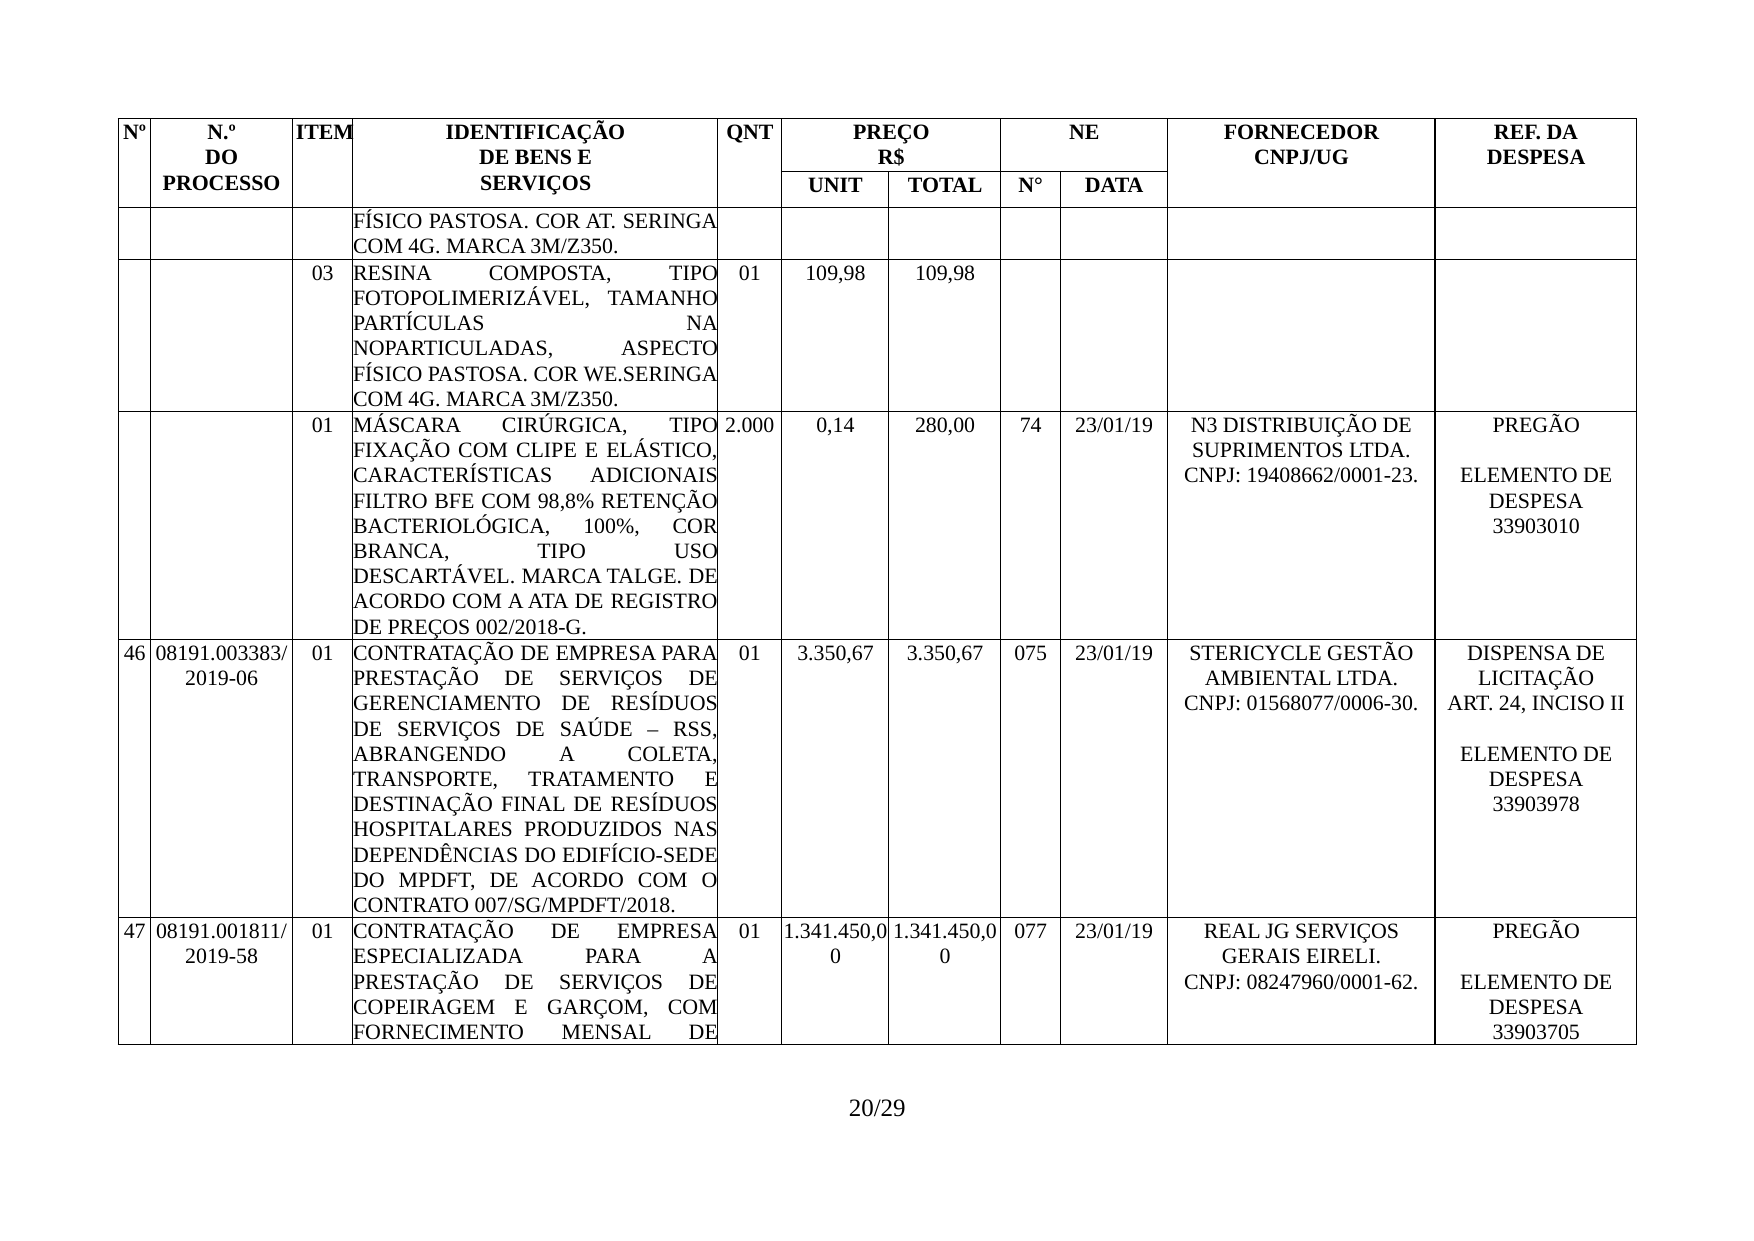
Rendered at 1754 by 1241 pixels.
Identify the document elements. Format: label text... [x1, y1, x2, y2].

table_cell N3 DISTRIBUIÇÃO DE SUPRIMENTOS LTDA. CNPJ: 19408662/0001-23. [1168, 412, 1434, 639]
table_cell STERICYCLE GESTÃO AMBIENTAL LTDA. CNPJ: 01568077/0006-30. [1168, 640, 1434, 917]
table_cell 01 [293, 918, 352, 1044]
table_cell [151, 208, 292, 259]
table_cell [782, 208, 888, 259]
table_cell [718, 208, 781, 259]
table_cell CONTRATAÇÃO DE EMPRESA PARA PRESTAÇÃO DE SERVIÇOS DE GERENCIAMENTO DE RESÍDUOS DE SERVIÇOS DE SAÚDE – RSS, ABRANGENDO A COLETA, TRANSPORTE, TRATAMENTO E DESTINAÇÃO FINAL DE RESÍDUOS HOSPITALARES PRODUZIDOS NAS DEPENDÊNCIAS DO EDIFÍCIO-SEDE DO MPDFT, DE ACORDO COM O CONTRATO 007/SG/MPDFT/2018. [353, 640, 717, 917]
table_cell 0,14 [782, 412, 888, 639]
table_cell [1436, 260, 1636, 411]
table_cell PREGÃO ELEMENTO DE DESPESA 33903010 [1436, 412, 1636, 639]
table_cell 109,98 [782, 260, 888, 411]
table_cell 01 [718, 918, 781, 1044]
table_cell [889, 208, 1000, 259]
table_cell [1436, 208, 1636, 259]
table_cell 46 [119, 640, 150, 917]
table_header IDENTIFICAÇÃO DE BENS E SERVIÇOS [353, 119, 717, 207]
table_cell 1.341.450,00 [782, 918, 888, 1044]
table_cell RESINA COMPOSTA, TIPO FOTOPOLIMERIZÁVEL, TAMANHO PARTÍCULAS NA NOPARTICULADAS, ASPECTO FÍSICO PASTOSA. COR WE.SERINGA COM 4G. MARCA 3M/Z350. [353, 260, 717, 411]
table_cell FÍSICO PASTOSA. COR AT. SERINGA COM 4G. MARCA 3M/Z350. [353, 208, 717, 259]
table_header ITEM [293, 119, 352, 207]
table_cell 01 [718, 640, 781, 917]
table_cell [1168, 260, 1434, 411]
table_cell 01 [718, 260, 781, 411]
table_cell [119, 208, 150, 259]
table_cell TOTAL [889, 172, 1000, 207]
table_header PREÇO R$ [782, 119, 1000, 171]
table_header FORNECEDOR CNPJ/UG [1168, 119, 1434, 207]
table_cell N° [1001, 172, 1060, 207]
table_cell 075 [1001, 640, 1060, 917]
table_cell DATA [1061, 172, 1167, 207]
table_cell 74 [1001, 412, 1060, 639]
table_cell 01 [293, 412, 352, 639]
table_cell 077 [1001, 918, 1060, 1044]
table_cell 2.000 [718, 412, 781, 639]
table_cell REAL JG SERVIÇOS GERAIS EIRELI. CNPJ: 08247960/0001-62. [1168, 918, 1434, 1044]
table_cell 109,98 [889, 260, 1000, 411]
table_cell 3.350,67 [782, 640, 888, 917]
table_cell MÁSCARA CIRÚRGICA, TIPO FIXAÇÃO COM CLIPE E ELÁSTICO, CARACTERÍSTICAS ADICIONAIS FILTRO BFE COM 98,8% RETENÇÃO BACTERIOLÓGICA, 100%, COR BRANCA, TIPO USO DESCARTÁVEL. MARCA TALGE. DE ACORDO COM A ATA DE REGISTRO DE PREÇOS 002/2018-G. [353, 412, 717, 639]
table_cell [293, 208, 352, 259]
table_cell 23/01/19 [1061, 412, 1167, 639]
table_cell [151, 412, 292, 639]
table_cell [151, 260, 292, 411]
table_header QNT [718, 119, 781, 207]
table_cell 280,00 [889, 412, 1000, 639]
table_cell 3.350,67 [889, 640, 1000, 917]
table_cell 01 [293, 640, 352, 917]
table_header NE [1001, 119, 1167, 171]
table_cell [1061, 260, 1167, 411]
table_cell CONTRATAÇÃO DE EMPRESA ESPECIALIZADA PARA A PRESTAÇÃO DE SERVIÇOS DE COPEIRAGEM E GARÇOM, COM FORNECIMENTO MENSAL DE [353, 918, 717, 1044]
table_header N.º DO PROCESSO [151, 119, 292, 207]
table_cell 03 [293, 260, 352, 411]
table_cell [1061, 208, 1167, 259]
table_cell 47 [119, 918, 150, 1044]
table_header Nº [119, 119, 150, 207]
table_cell [1168, 208, 1434, 259]
table_cell 23/01/19 [1061, 640, 1167, 917]
table_cell [1001, 208, 1060, 259]
table_cell DISPENSA DE LICITAÇÃO ART. 24, INCISO II ELEMENTO DE DESPESA 33903978 [1436, 640, 1636, 917]
table_cell 1.341.450,00 [889, 918, 1000, 1044]
table_cell [1001, 260, 1060, 411]
table_cell UNIT [782, 172, 888, 207]
table_cell 08191.003383/ 2019-06 [151, 640, 292, 917]
table_cell [119, 260, 150, 411]
table_cell [119, 412, 150, 639]
table_cell 08191.001811/ 2019-58 [151, 918, 292, 1044]
table_cell PREGÃO ELEMENTO DE DESPESA 33903705 [1436, 918, 1636, 1044]
table_header REF. DA DESPESA [1436, 119, 1636, 207]
table_cell 23/01/19 [1061, 918, 1167, 1044]
